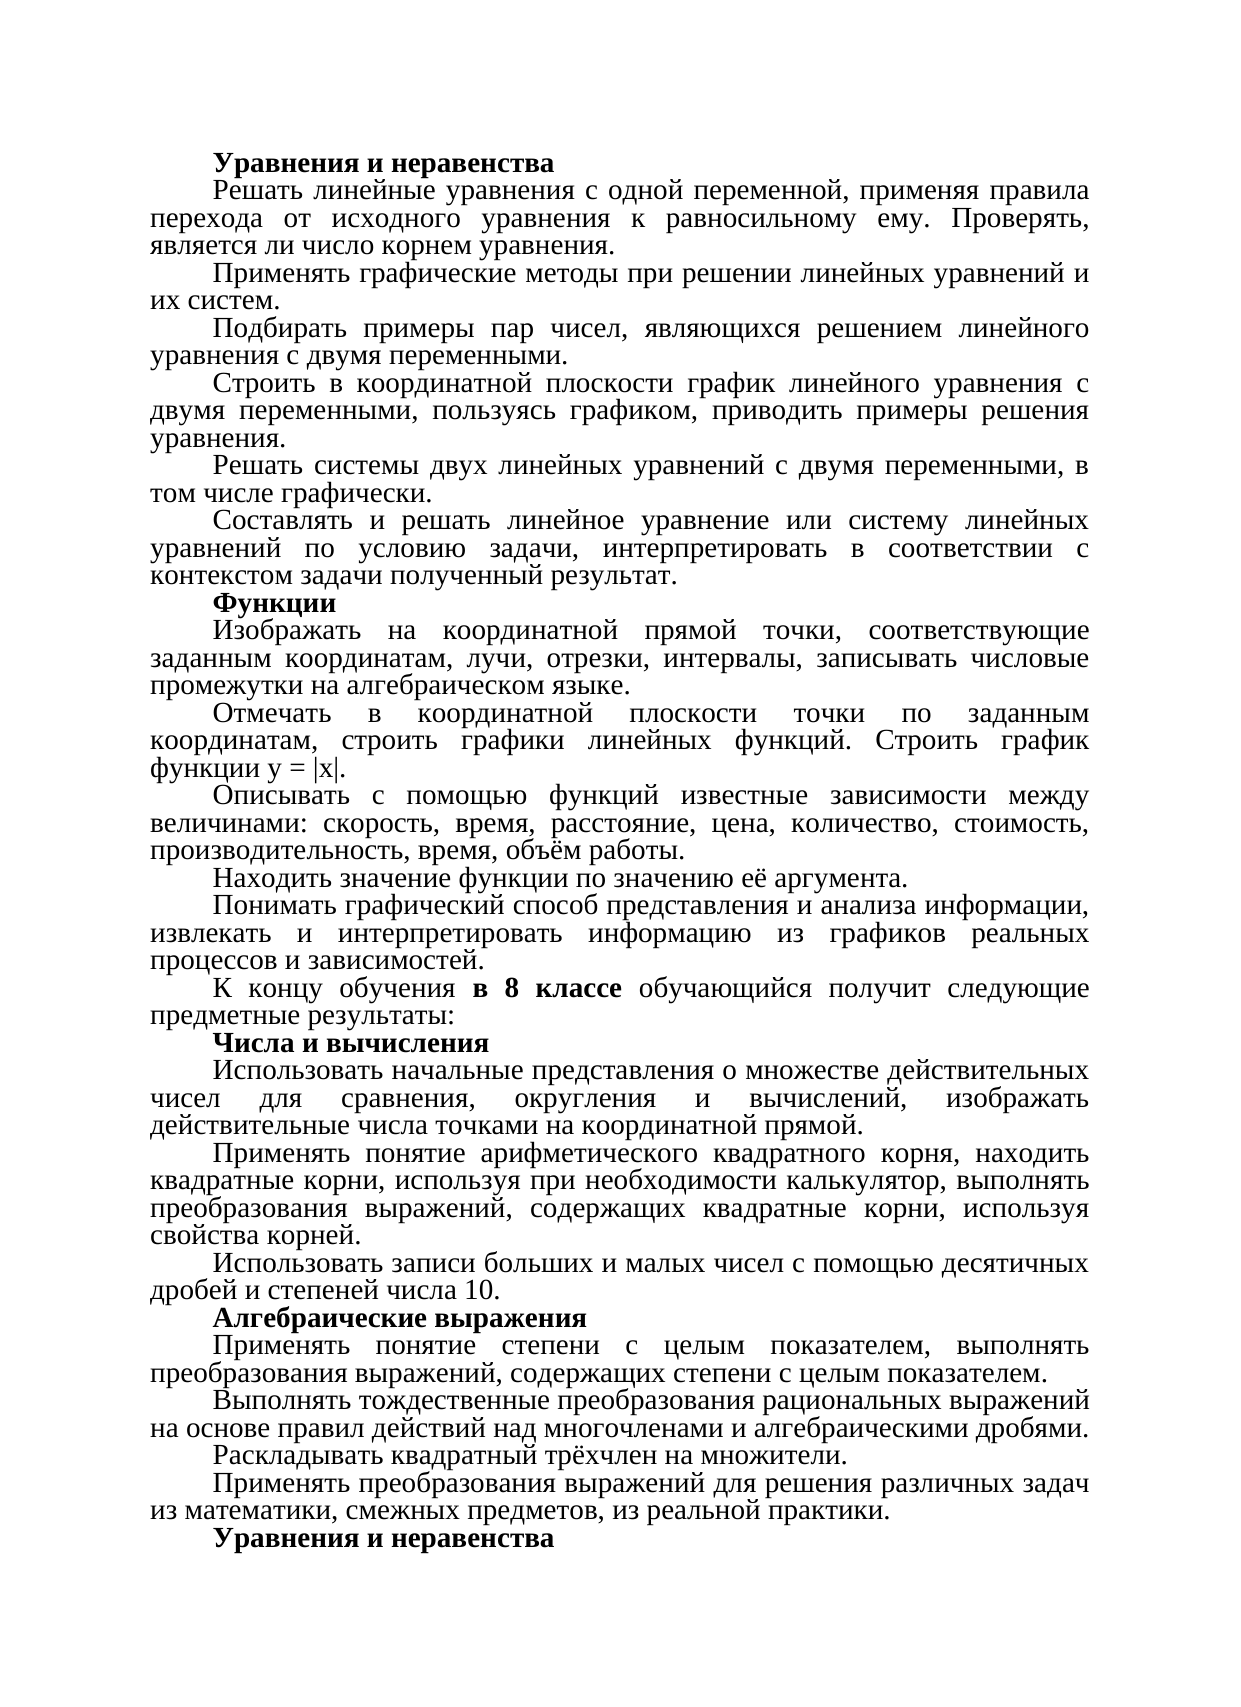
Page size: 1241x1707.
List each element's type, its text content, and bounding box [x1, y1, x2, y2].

text Изображать на координатной прямой точки, соответствующие заданным координатам, лучи, отрезки, интервалы, записывать числовые промежутки на алгебраическом языке. [150, 617, 1090, 700]
text Понимать графический способ представления и анализа информации, извлекать и интерпретировать информацию из графиков реальных процессов и зависимостей. [150, 892, 1090, 975]
text Описывать с помощью функций известные зависимости между величинами: скорость, время, расстояние, цена, количество, стоимость, производительность, время, объём работы. [150, 782, 1090, 865]
text К концу обучения в 8 классе обучающийся получит следующие предметные результаты: [150, 975, 1090, 1030]
text Раскладывать квадратный трёхчлен на множители. [150, 1442, 1090, 1470]
text Применять понятие степени с целым показателем, выполнять преобразования выражений, содержащих степени с целым показателем. [150, 1332, 1090, 1387]
text Составлять и решать линейное уравнение или систему линейных уравнений по условию задачи, интерпретировать в соответствии с контекстом задачи полученный результат. [150, 507, 1090, 590]
text Применять графические методы при решении линейных уравнений и их систем. [150, 260, 1090, 315]
text Решать системы двух линейных уравнений с двумя переменными, в том числе графически. [150, 452, 1090, 507]
text Использовать начальные представления о множестве действительных чисел для сравнения, округления и вычислений, изображать действительные числа точками на координатной прямой. [150, 1057, 1090, 1140]
text Использовать записи больших и малых чисел с помощью десятичных дробей и степеней числа 10. [150, 1250, 1090, 1305]
text Подбирать примеры пар чисел, являющихся решением линейного уравнения с двумя переменными. [150, 315, 1090, 370]
text Уравнения и неравенства [150, 1525, 1090, 1552]
text Выполнять тождественные преобразования рациональных выражений на основе правил действий над многочленами и алгебраическими дробями. [150, 1387, 1090, 1442]
text Применять понятие арифметического квадратного корня, находить квадратные корни, используя при необходимости калькулятор, выполнять преобразования выражений, содержащих квадратные корни, используя свойства корней. [150, 1140, 1090, 1250]
text Решать линейные уравнения с одной переменной, применяя правила перехода от исходного уравнения к равносильному ему. Проверять, является ли число корнем уравнения. [150, 177, 1090, 260]
text Применять преобразования выражений для решения различных задач из математики, смежных предметов, из реальной практики. [150, 1470, 1090, 1525]
text Алгебраические выражения [150, 1305, 1090, 1332]
text Уравнения и неравенства [150, 150, 1090, 177]
text Строить в координатной плоскости график линейного уравнения с двумя переменными, пользуясь графиком, приводить примеры решения уравнения. [150, 370, 1090, 452]
text Находить значение функции по значению её аргумента. [150, 865, 1090, 892]
text Отмечать в координатной плоскости точки по заданным координатам, строить графики линейных функций. Строить график функции y = |х|. [150, 700, 1090, 782]
text Функции [150, 590, 1090, 617]
text Числа и вычисления [150, 1030, 1090, 1057]
